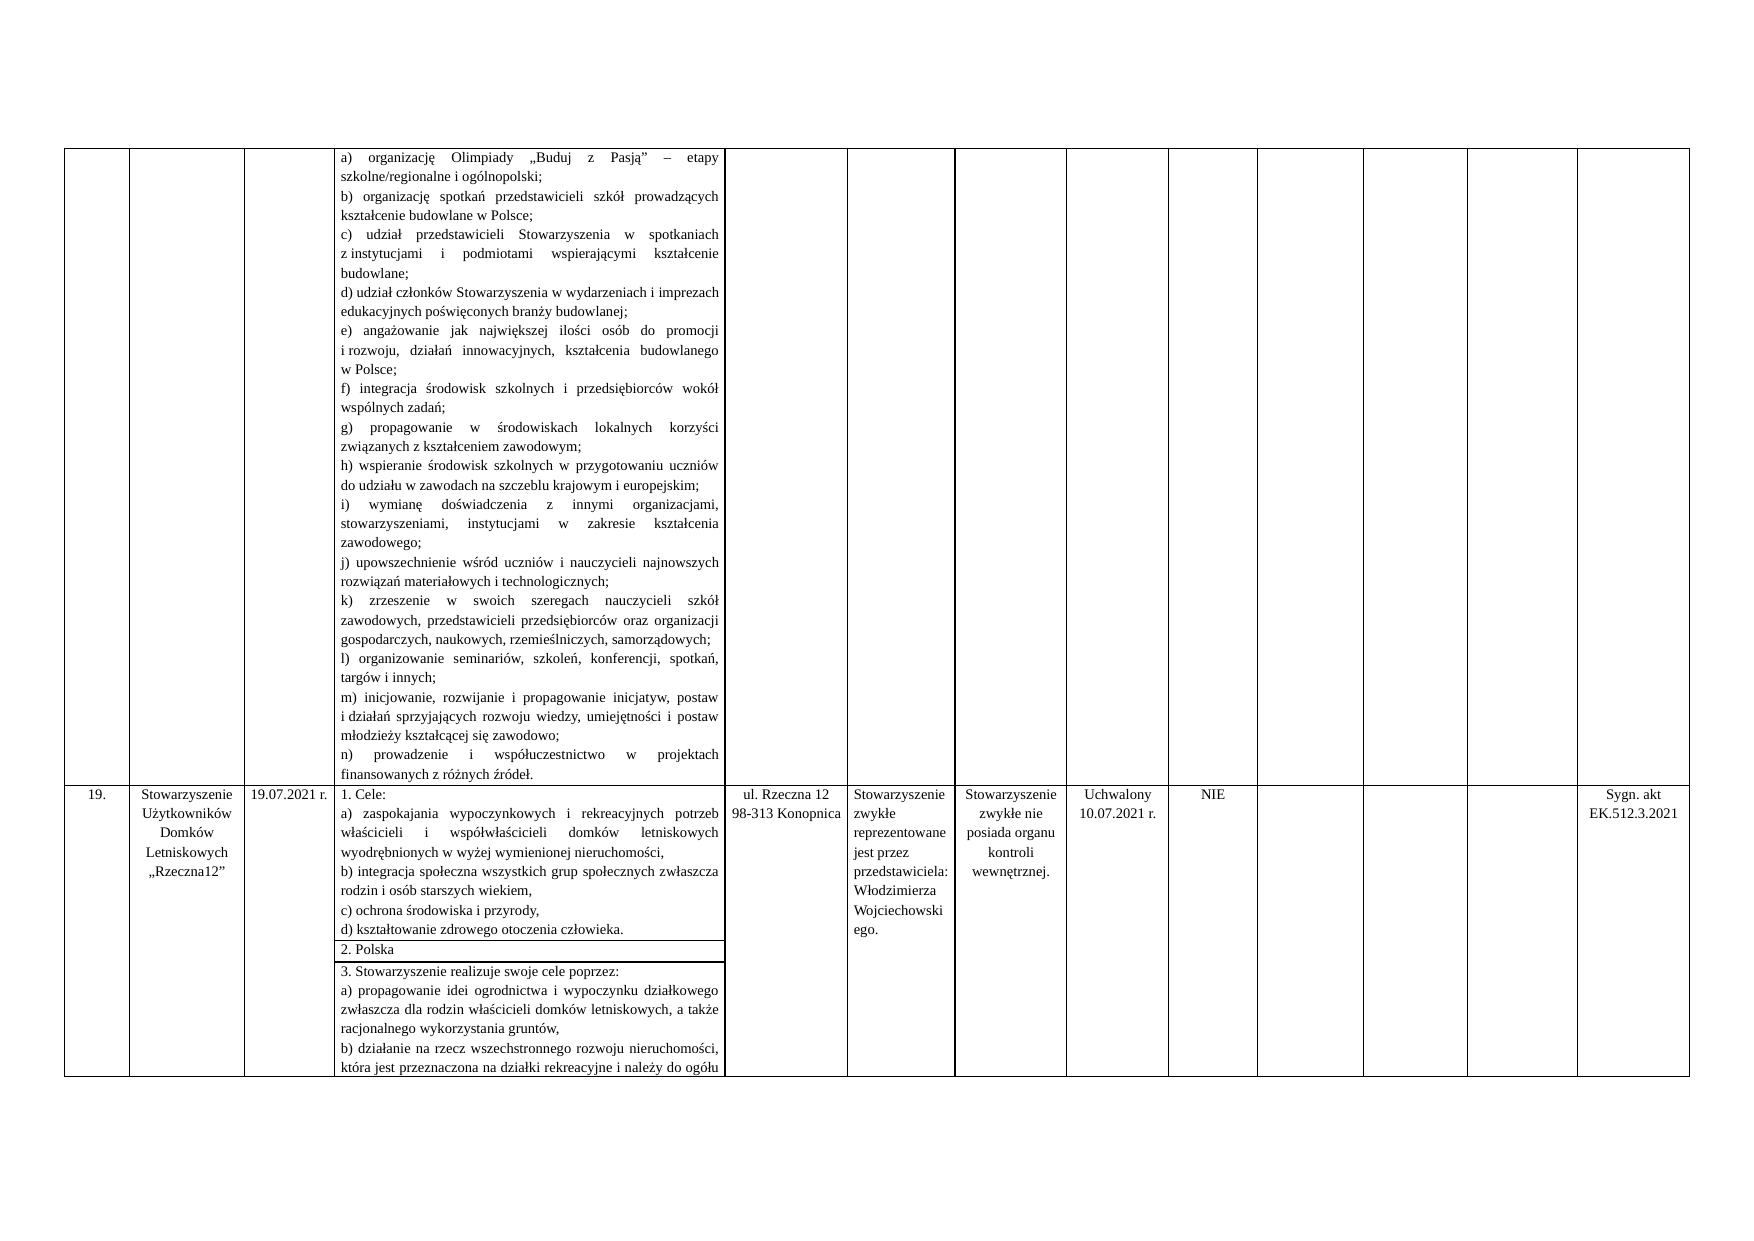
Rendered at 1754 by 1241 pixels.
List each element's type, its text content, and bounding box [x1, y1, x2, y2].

table_cell [1578, 149, 1689, 785]
table_cell 1. Cele: a) zaspokajania wypoczynkowych i rekreacyjnych potrzeb właścicieli i współwłaścicieli domków letniskowych wyodrębnionych w wyżej wymienionej nieruchomości, b) integracja społeczna wszystkich grup społecznych zwłaszcza rodzin i osób starszych wiekiem, c) ochrona środowiska i przyrody, d) kształtowanie zdrowego otoczenia człowieka. [335, 786, 724, 940]
table_cell [1169, 149, 1257, 785]
table_cell [245, 149, 334, 785]
table_cell [130, 149, 244, 785]
table_cell [1364, 786, 1467, 1076]
table_cell [1258, 786, 1363, 1076]
table_cell Stowarzyszenie Użytkowników Domków Letniskowych „Rzeczna12” [130, 786, 244, 1076]
table_cell Stowarzyszenie zwykłe reprezentowane jest przez przedstawiciela: Włodzimierza Wojciechowskiego. [848, 786, 954, 1076]
table_cell [1258, 149, 1363, 785]
table_cell [1468, 149, 1577, 785]
table_cell Stowarzyszenie zwykłe nie posiada organu kontroli wewnętrznej. [956, 786, 1066, 1076]
table_cell NIE [1169, 786, 1257, 1076]
table_cell [65, 149, 129, 785]
table_cell [1067, 149, 1168, 785]
table_cell a) organizację Olimpiady „Buduj z Pasją” – etapy szkolne/regionalne i ogólnopolski; b) organizację spotkań przedstawicieli szkół prowadzących kształcenie budowlane w Polsce; c) udział przedstawicieli Stowarzyszenia w spotkaniach z instytucjami i podmiotami wspierającymi kształcenie budowlane; d) udział członków Stowarzyszenia w wydarzeniach i imprezach edukacyjnych poświęconych branży budowlanej; e) angażowanie jak największej ilości osób do promocji i rozwoju, działań innowacyjnych, kształcenia budowlanego w Polsce; f) integracja środowisk szkolnych i przedsiębiorców wokół wspólnych zadań; g) propagowanie w środowiskach lokalnych korzyści związanych z kształceniem zawodowym; h) wspieranie środowisk szkolnych w przygotowaniu uczniów do udziału w zawodach na szczeblu krajowym i europejskim; i) wymianę doświadczenia z innymi organizacjami, stowarzyszeniami, instytucjami w zakresie kształcenia zawodowego; j) upowszechnienie wśród uczniów i nauczycieli najnowszych rozwiązań materiałowych i technologicznych; k) zrzeszenie w swoich szeregach nauczycieli szkół zawodowych, przedstawicieli przedsiębiorców oraz organizacji gospodarczych, naukowych, rzemieślniczych, samorządowych; l) organizowanie seminariów, szkoleń, konferencji, spotkań, targów i innych; m) inicjowanie, rozwijanie i propagowanie inicjatyw, postaw i działań sprzyjających rozwoju wiedzy, umiejętności i postaw młodzieży kształcącej się zawodowo; n) prowadzenie i współuczestnictwo w projektach finansowanych z różnych źródeł. [335, 149, 724, 785]
table_cell ul. Rzeczna 12 98-313 Konopnica [726, 786, 847, 1076]
table_cell [726, 149, 847, 785]
table_cell 19.07.2021 r. [245, 786, 334, 1076]
table_cell 19. [65, 786, 129, 1076]
table_cell [1468, 786, 1577, 1076]
table_cell Uchwalony 10.07.2021 r. [1067, 786, 1168, 1076]
table_cell [1364, 149, 1467, 785]
table_cell [848, 149, 954, 785]
table_cell 2. Polska [335, 941, 724, 961]
table_cell [956, 149, 1066, 785]
table_cell Sygn. akt EK.512.3.2021 [1578, 786, 1689, 1076]
table_cell 3. Stowarzyszenie realizuje swoje cele poprzez: a) propagowanie idei ogrodnictwa i wypoczynku działkowego zwłaszcza dla rodzin właścicieli domków letniskowych, a także racjonalnego wykorzystania gruntów, b) działanie na rzecz wszechstronnego rozwoju nieruchomości, która jest przeznaczona na działki rekreacyjne i należy do ogółu [335, 963, 724, 1076]
